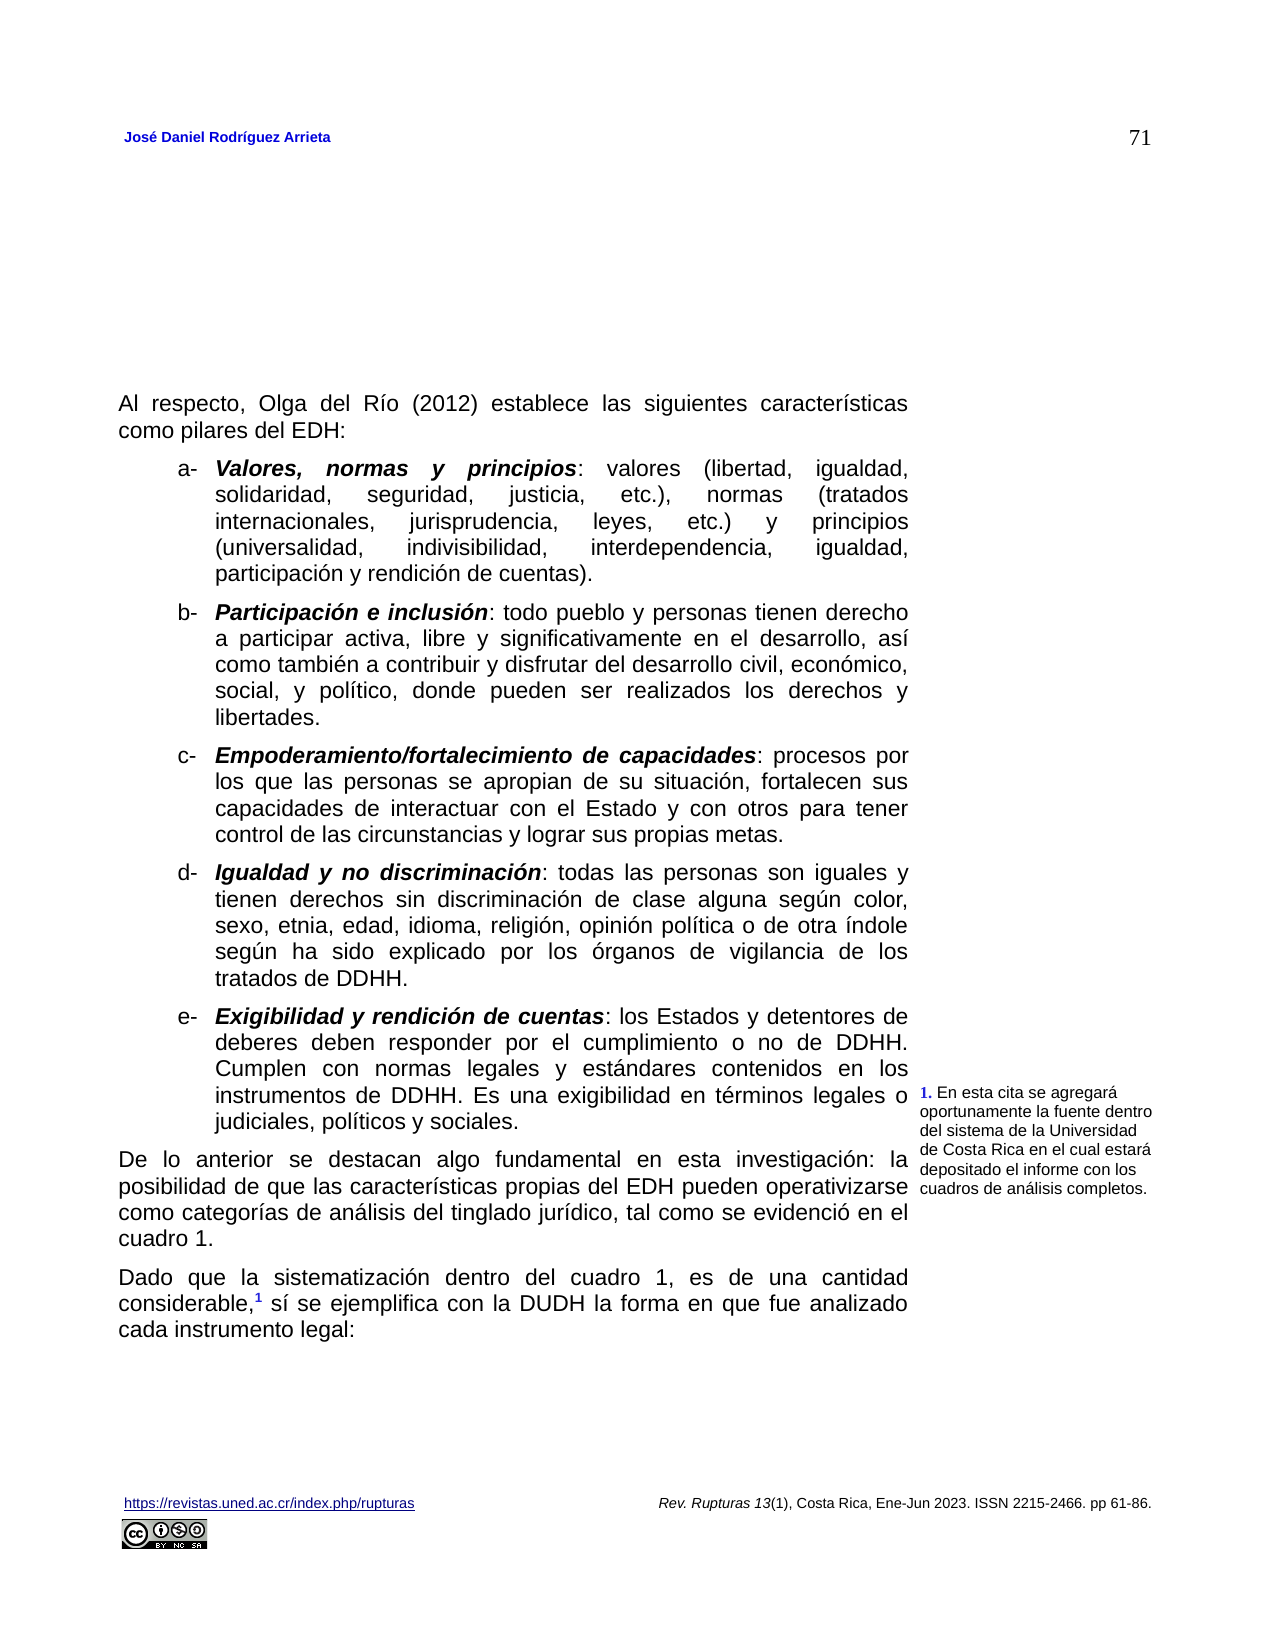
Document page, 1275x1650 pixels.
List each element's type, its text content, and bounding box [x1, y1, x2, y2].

list Exigibilidad y rendición de cuentas: los Estados y detentores de deberes deben responder por el cumplimiento o no de DDHH. Cumplen con normas legales y estándares contenidos en los instrumentos de DDHH. Es una exigibilidad en términos legales o judiciales, políticos y sociales. [177, 1003, 909, 1134]
text Dado que la sistematización dentro del cuadro 1, es de una cantidad considerable,1 sí se ejemplifica con la DUDH la forma en que fue analizado cada instrumento legal: [118, 1263, 909, 1342]
list Igualdad y no discriminación: todas las personas son iguales y tienen derechos sin discriminación de clase alguna según color, sexo, etnia, edad, idioma, religión, opinión política o de otra índole según ha sido explicado por los órganos de vigilancia de los tratados de DDHH. [177, 859, 909, 991]
text De lo anterior se destacan algo fundamental en esta investigación: la posibilidad de que las características propias del EDH pueden operativizarse como categorías de análisis del tinglado jurídico, tal como se evidenció en el cuadro 1. [118, 1146, 909, 1252]
text Al respecto, Olga del Río (2012) establece las siguientes características como pilares del EDH: [118, 390, 909, 443]
list Empoderamiento/fortalecimiento de capacidades: procesos por los que las personas se apropian de su situación, fortalecen sus capacidades de interactuar con el Estado y con otros para tener control de las circunstancias y lograr sus propias metas. [177, 742, 909, 847]
list Valores, normas y principios: valores (libertad, igualdad, solidaridad, seguridad, justicia, etc.), normas (tratados internacionales, jurisprudencia, leyes, etc.) y principios (universalidad, indivisibilidad, interdependencia, igualdad, participación y rendición de cuentas). [177, 455, 909, 587]
picture [121, 1519, 208, 1549]
list Participación e inclusión: todo pueblo y personas tienen derecho a participar activa, libre y significativamente en el desarrollo, así como también a contribuir y disfrutar del desarrollo civil, económico, social, y político, donde pueden ser realizados los derechos y libertades. [177, 598, 909, 730]
